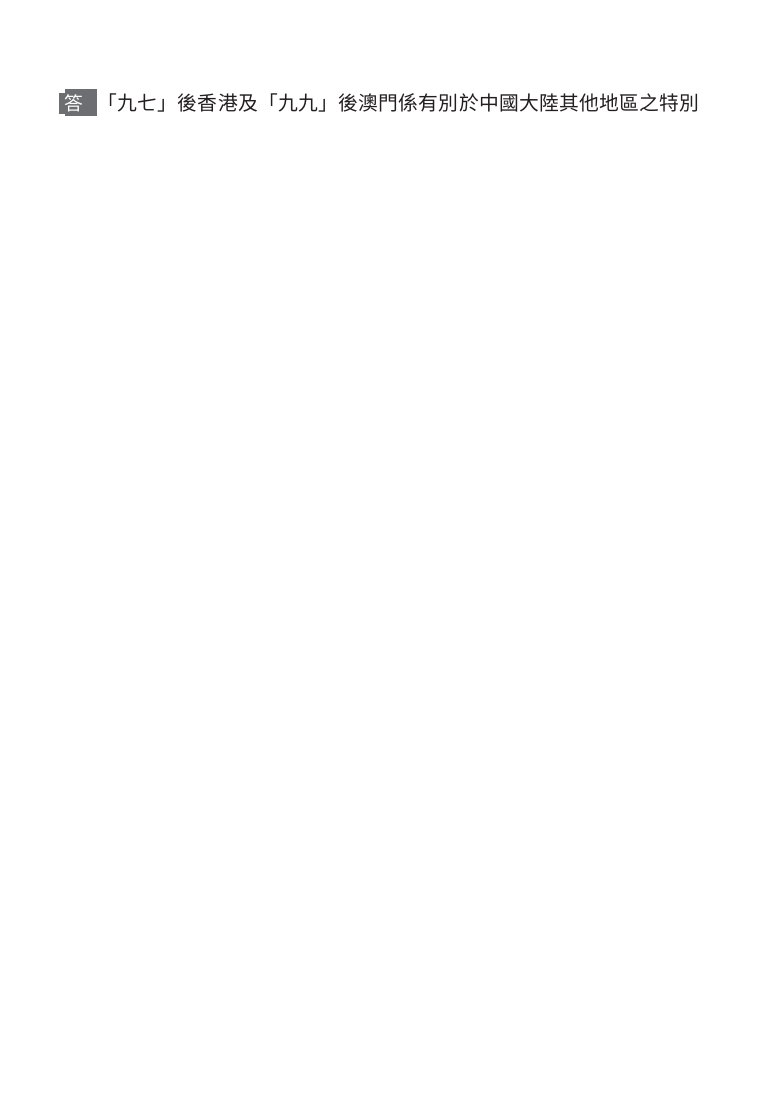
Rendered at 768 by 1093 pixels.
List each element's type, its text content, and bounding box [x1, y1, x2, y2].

text 答 「九七」後香港及「九九」後澳門係有別於中國大陸其他地區之特別 [59, 87, 723, 116]
